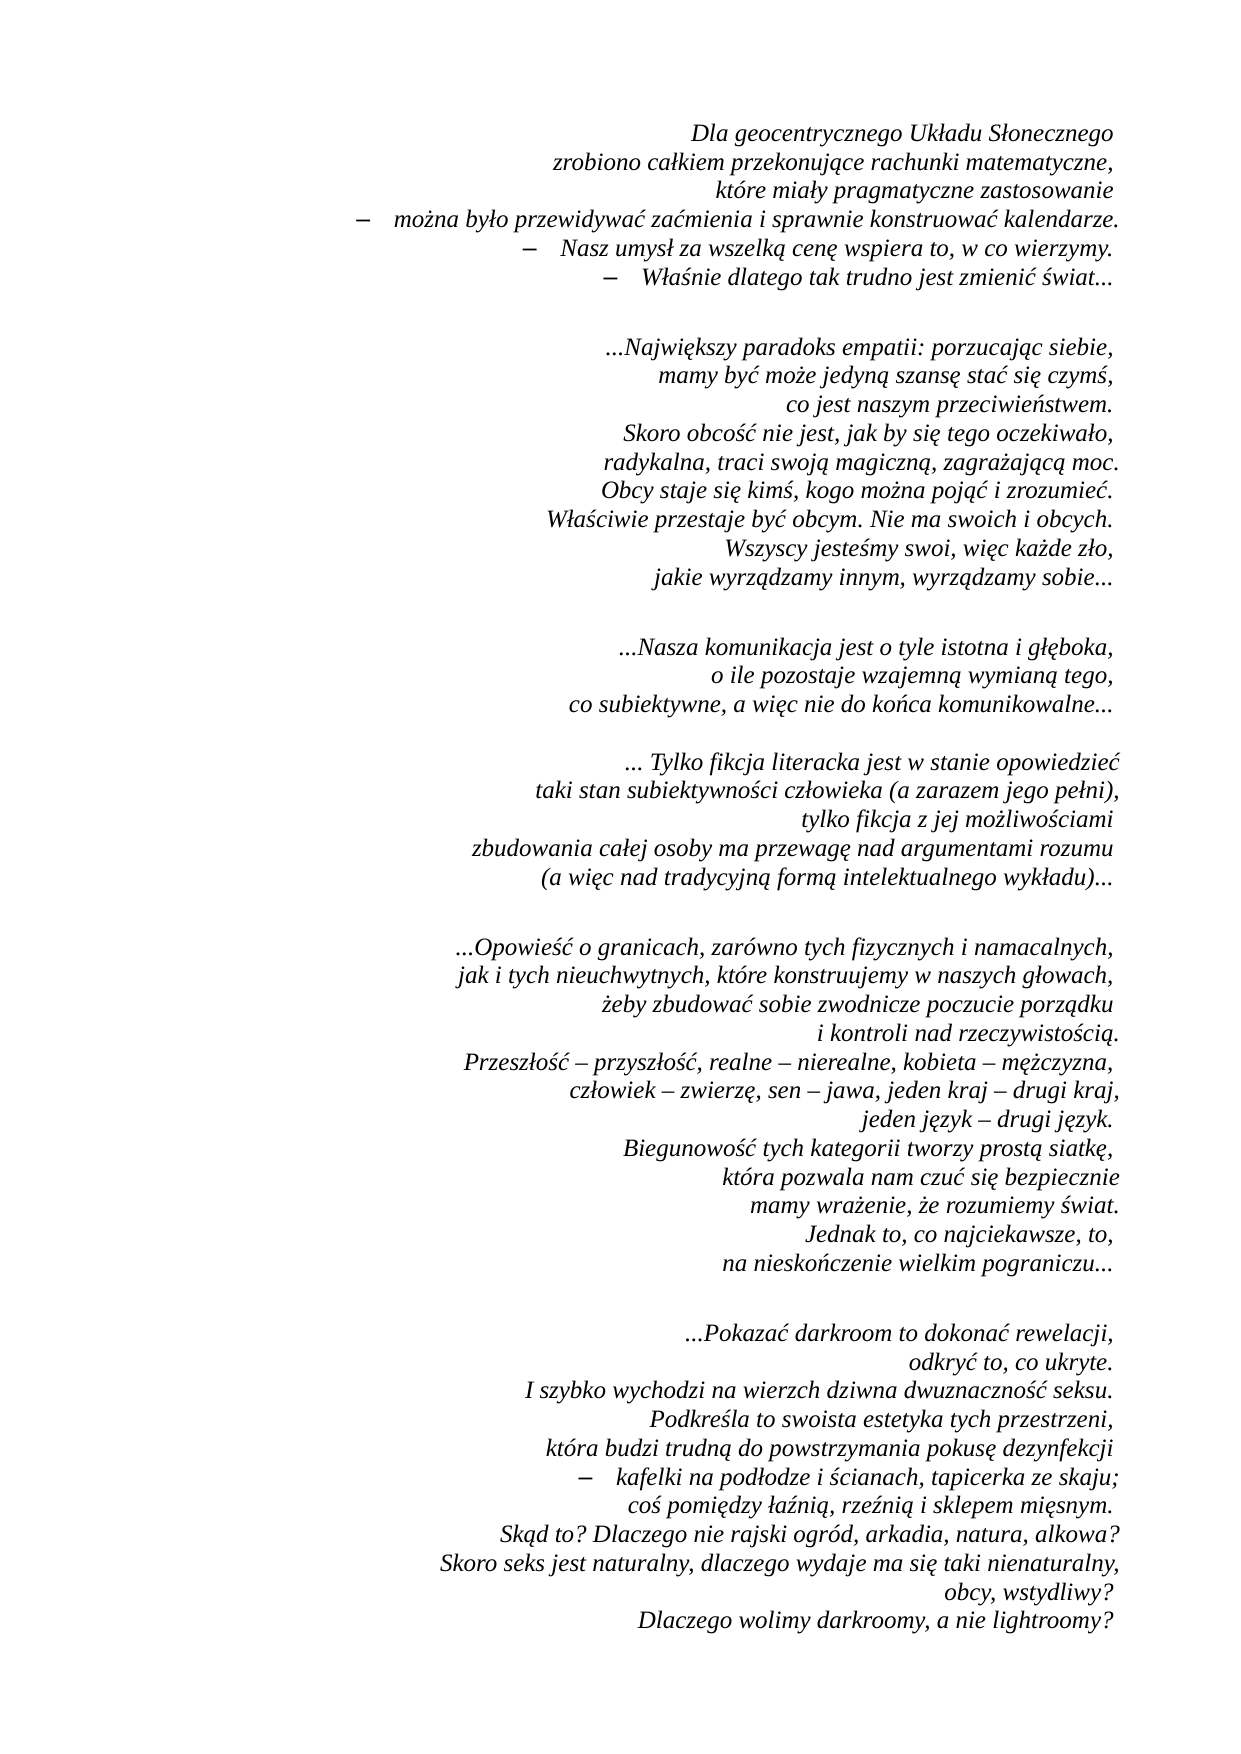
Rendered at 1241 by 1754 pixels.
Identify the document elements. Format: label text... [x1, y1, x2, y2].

text odkryć to, co ukryte. [118, 1347, 1122, 1376]
text Przeszłość – przyszłość, realne – nierealne, kobieta – mężczyzna, [118, 1047, 1122, 1076]
text ...Nasza komunikacja jest o tyle istotna i głęboka, [118, 632, 1122, 661]
text i kontroli nad rzeczywistością. [118, 1018, 1122, 1047]
text mamy być może jedyną szansę stać się czymś, [118, 361, 1122, 389]
text co subiektywne, a więc nie do końca komunikowalne... [118, 689, 1122, 718]
text Właściwie przestaje być obcym. Nie ma swoich i obcych. [118, 504, 1122, 533]
text zbudowania całej osoby ma przewagę nad argumentami rozumu [118, 833, 1122, 862]
text ...Opowieść o granicach, zarówno tych fizycznych i namacalnych, [118, 932, 1122, 961]
text Skoro obcość nie jest, jak by się tego oczekiwało, [118, 418, 1122, 447]
text co jest naszym przeciwieństwem. [118, 389, 1122, 418]
text człowiek – zwierzę, sen – jawa, jeden kraj – drugi kraj, [118, 1076, 1122, 1104]
text ...Pokazać darkroom to dokonać rewelacji, [118, 1318, 1122, 1347]
text mamy wrażenie, że rozumiemy świat. [118, 1191, 1122, 1219]
text Skąd to? Dlaczego nie rajski ogród, arkadia, natura, alkowa? Skoro seks jest naturalny, dlaczego wydaje ma się taki nienaturalny, [118, 1519, 1122, 1577]
text które miały pragmatyczne zastosowanie [118, 176, 1122, 204]
text Dlaczego wolimy darkroomy, a nie lightroomy? [118, 1606, 1122, 1634]
text ...Największy paradoks empatii: porzucając siebie, [118, 332, 1122, 361]
text Wszyscy jesteśmy swoi, więc każde zło, [118, 533, 1122, 562]
text jakie wyrządzamy innym, wyrządzamy sobie... [118, 562, 1122, 591]
text obcy, wstydliwy? [118, 1577, 1122, 1606]
text I szybko wychodzi na wierzch dziwna dwuznaczność seksu. [118, 1376, 1122, 1404]
text na nieskończenie wielkim pograniczu... [118, 1248, 1122, 1277]
text która pozwala nam czuć się bezpiecznie [118, 1162, 1122, 1191]
text zrobiono całkiem przekonujące rachunki matematyczne, [118, 147, 1122, 176]
text (a więc nad tradycyjną formą intelektualnego wykładu)... [118, 862, 1122, 891]
text Podkreśla to swoista estetyka tych przestrzeni, [118, 1404, 1122, 1433]
list kafelki na podłodze i ścianach, tapicerka ze skaju; [156, 1462, 1122, 1491]
list Nasz umysł za wszelką cenę wspiera to, w co wierzymy. [156, 233, 1122, 262]
text taki stan subiektywności człowieka (a zarazem jego pełni), [118, 776, 1122, 804]
text ... Tylko fikcja literacka jest w stanie opowiedzieć [118, 747, 1122, 776]
list można było przewidywać zaćmienia i sprawnie konstruować kalendarze. [156, 204, 1122, 233]
list Właśnie dlatego tak trudno jest zmienić świat... [156, 262, 1122, 291]
text coś pomiędzy łaźnią, rzeźnią i sklepem mięsnym. [118, 1491, 1122, 1519]
text żeby zbudować sobie zwodnicze poczucie porządku [118, 989, 1122, 1018]
text jeden język – drugi język. [118, 1104, 1122, 1133]
text Jednak to, co najciekawsze, to, [118, 1219, 1122, 1248]
text radykalna, traci swoją magiczną, zagrażającą moc. [118, 447, 1122, 476]
text Biegunowość tych kategorii tworzy prostą siatkę, [118, 1133, 1122, 1162]
text która budzi trudną do powstrzymania pokusę dezynfekcji [118, 1433, 1122, 1462]
text jak i tych nieuchwytnych, które konstruujemy w naszych głowach, [118, 961, 1122, 989]
text Dla geocentrycznego Układu Słonecznego [118, 118, 1122, 147]
text o ile pozostaje wzajemną wymianą tego, [118, 661, 1122, 689]
text tylko fikcja z jej możliwościami [118, 804, 1122, 833]
text Obcy staje się kimś, kogo można pojąć i zrozumieć. [118, 476, 1122, 504]
